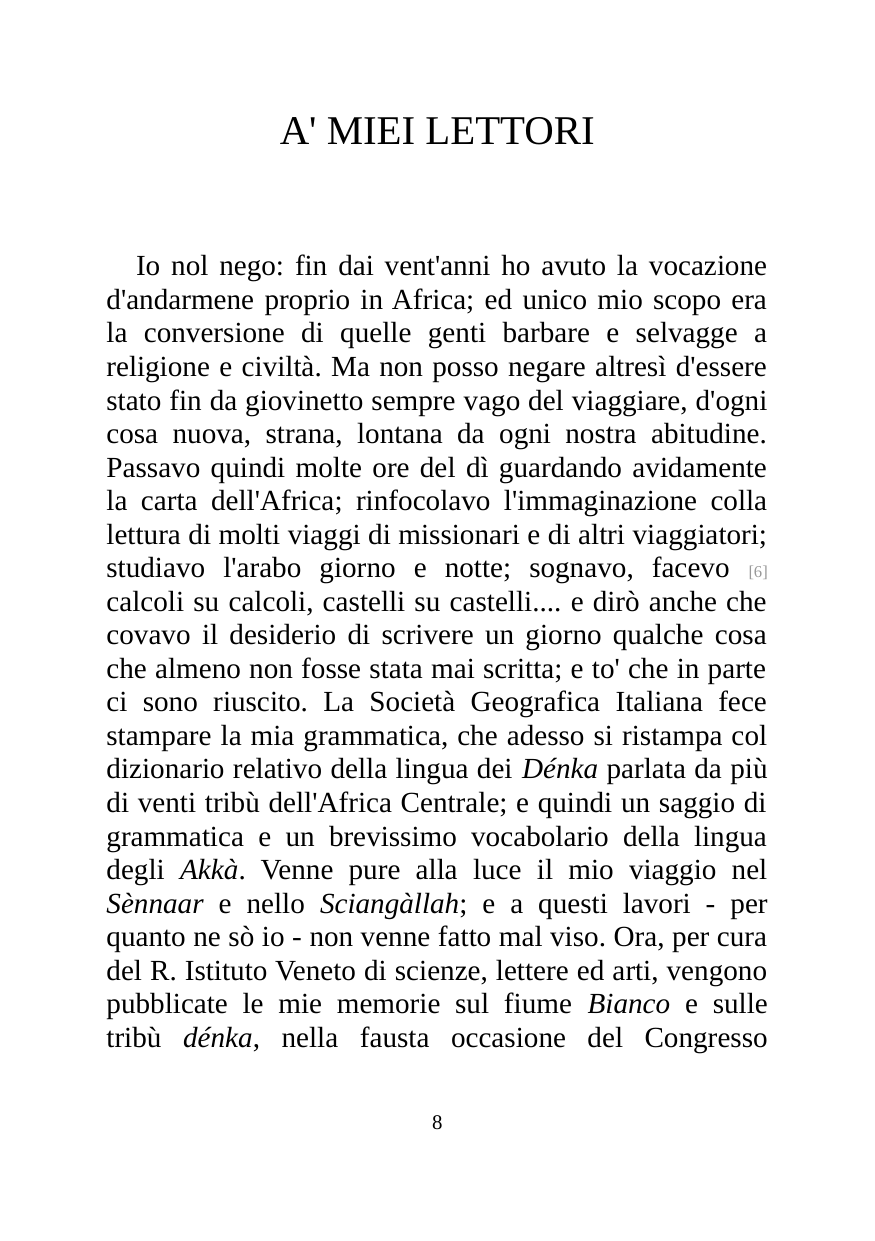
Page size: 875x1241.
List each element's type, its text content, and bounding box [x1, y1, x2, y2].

subtitle A' MIEI LETTORI [106, 106, 768, 153]
text Io nol nego: fin dai vent'anni ho avuto la vocazione d'andarmene proprio in Africa; ed unico mio scopo era la conversione di quelle genti barbare e selvagge a religione e civiltà. Ma non posso negare altresì d'essere stato fin da giovinetto sempre vago del viaggiare, d'ogni cosa nuova, strana, lontana da ogni nostra abitudine. Passavo quindi molte ore del dì guardando avidamente la carta dell'Africa; rinfocolavo l'immaginazione colla lettura di molti viaggi di missionari e di altri viaggiatori; studiavo l'arabo giorno e notte; sognavo, facevo [6] calcoli su calcoli, castelli su castelli.... e dirò anche che covavo il desiderio di scrivere un giorno qualche cosa che almeno non fosse stata mai scritta; e to' che in parte ci sono riuscito. La Società Geografica Italiana fece stampare la mia grammatica, che adesso si ristampa col dizionario relativo della lingua dei Dénka parlata da più di venti tribù dell'Africa Centrale; e quindi un saggio di grammatica e un brevissimo vocabolario della lingua degli Akkà. Venne pure alla luce il mio viaggio nel Sènnaar e nello Sciangàllah; e a questi lavori - per quanto ne sò io - non venne fatto mal viso. Ora, per cura del R. Istituto Veneto di scienze, lettere ed arti, vengono pubblicate le mie memorie sul fiume Bianco e sulle tribù dénka, nella fausta occasione del Congresso [106, 248, 768, 1053]
